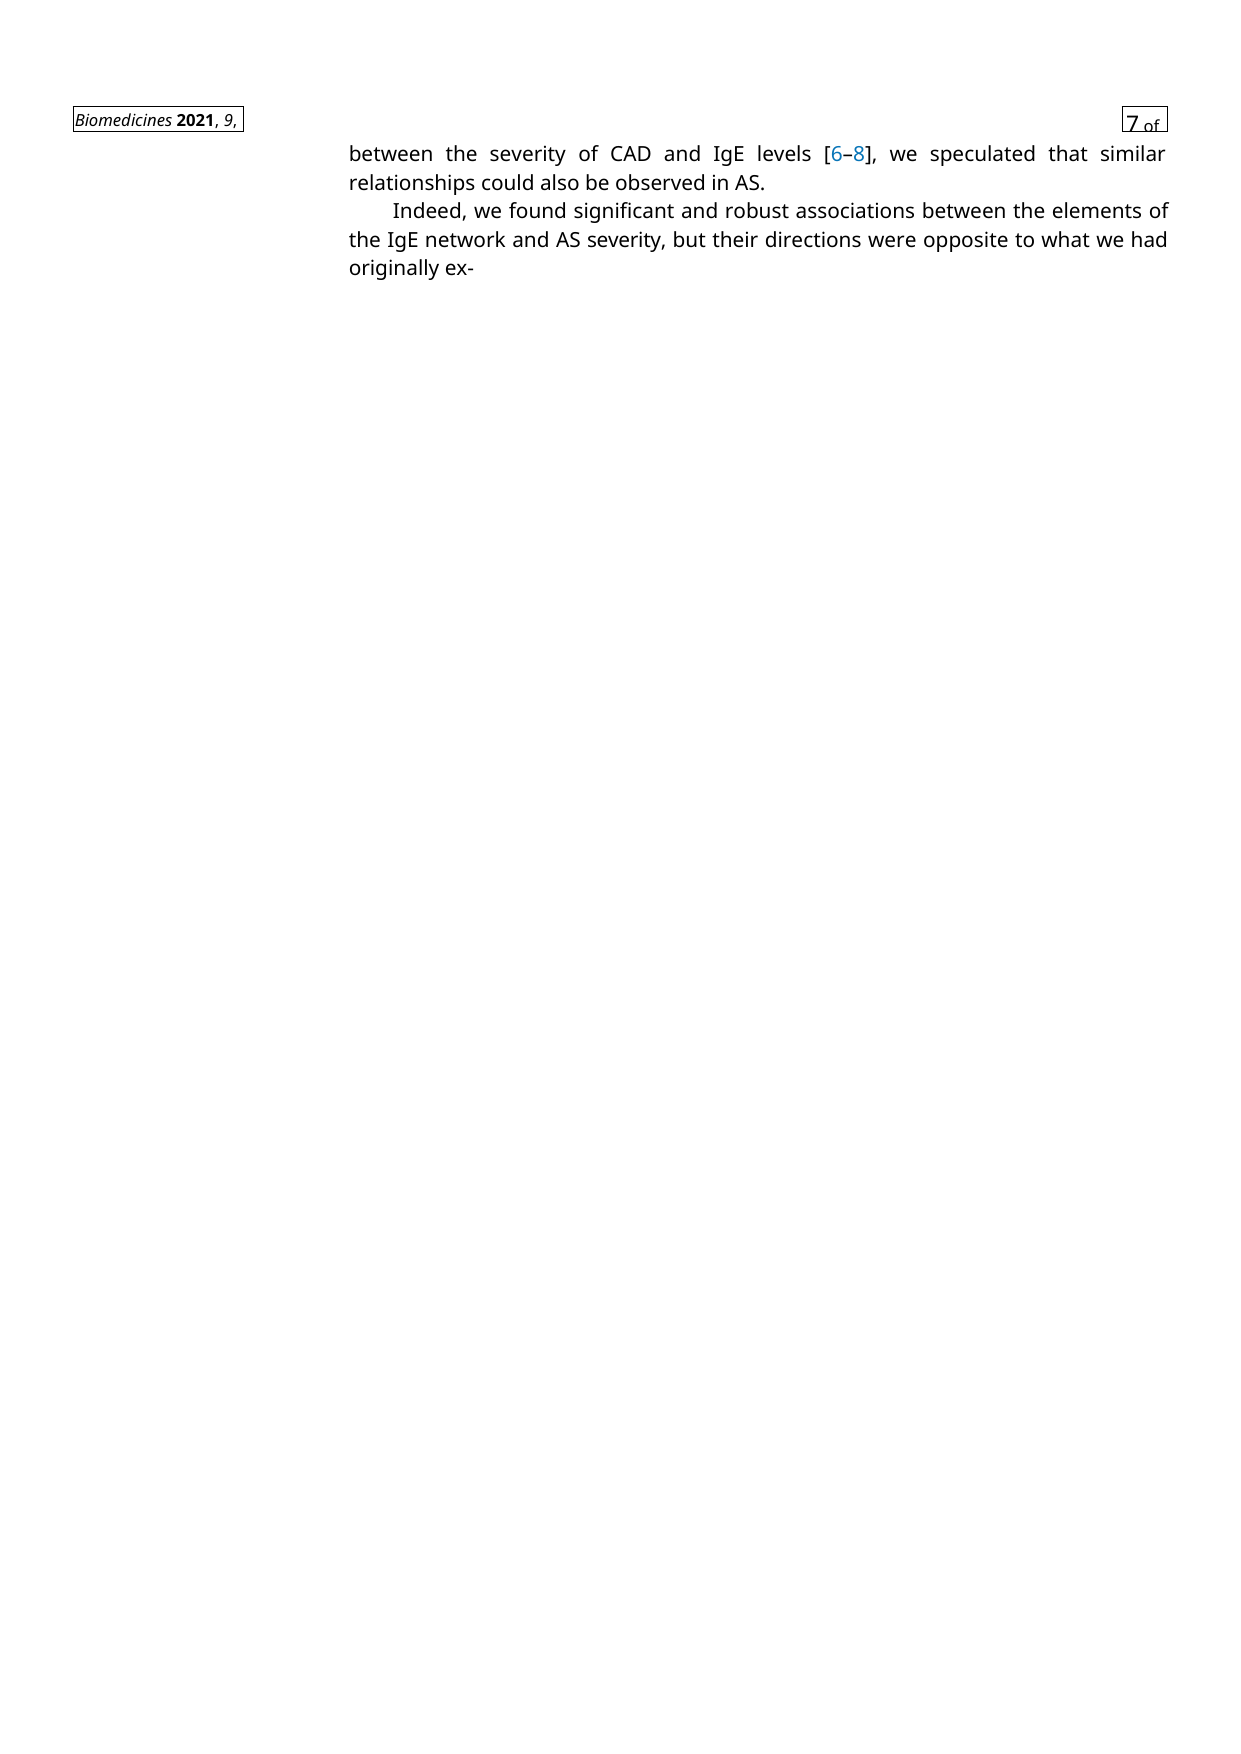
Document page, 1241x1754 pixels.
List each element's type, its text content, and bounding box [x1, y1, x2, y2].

text between the severity of CAD and IgE levels [6–8], we speculated that similar relationships could also be observed in AS. [348, 139, 1166, 196]
text Indeed, we found significant and robust associations between the elements of the IgE network and AS severity, but their directions were opposite to what we had originally ex- [348, 196, 1169, 282]
